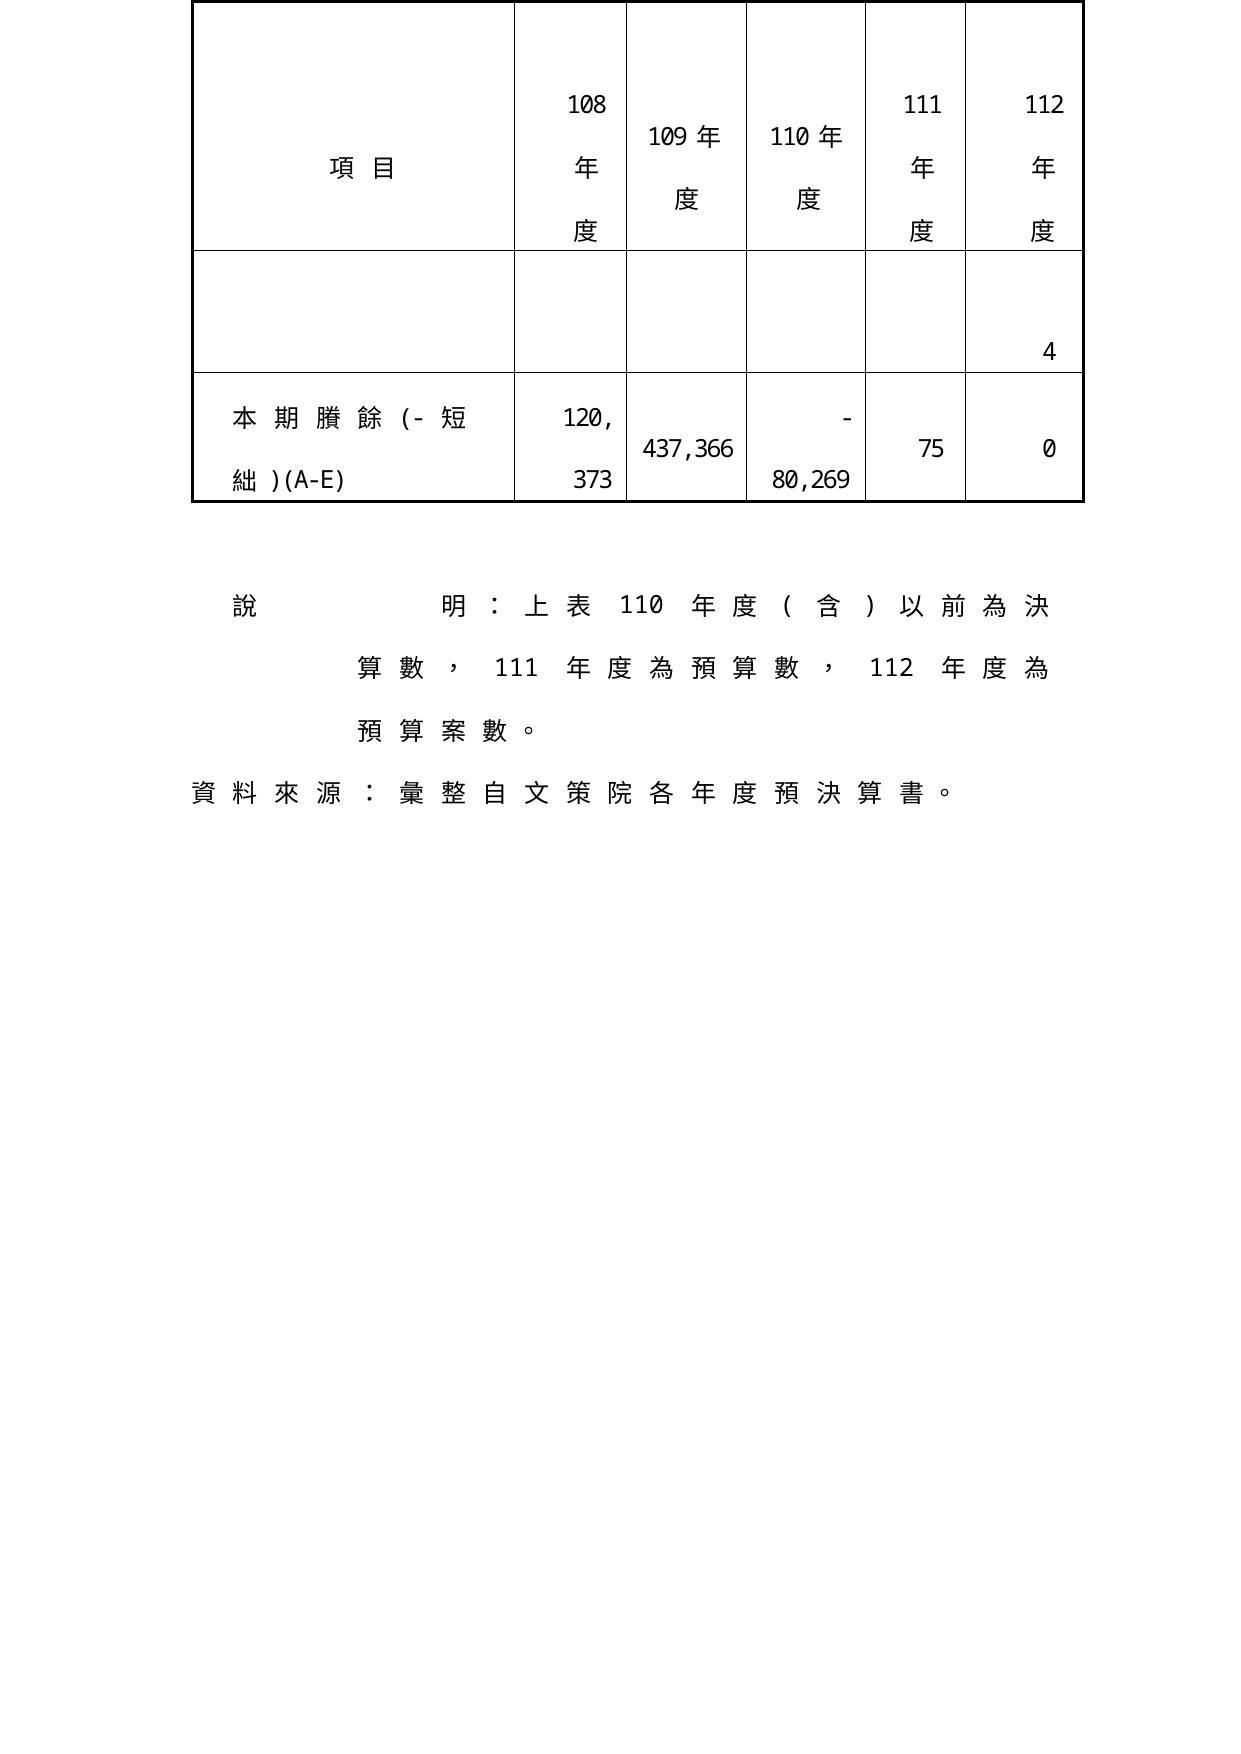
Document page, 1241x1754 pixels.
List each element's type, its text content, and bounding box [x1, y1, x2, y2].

table_cell [194, 251, 514, 372]
text 說 明：上表110年度(含)以前為決算數，111年度為預算數，112年度為預算案數。 [187, 562, 1058, 750]
table_cell [515, 251, 626, 372]
table_cell [866, 251, 965, 372]
table_cell [747, 251, 865, 372]
table_header 111年度 [866, 3, 965, 250]
table_cell 437,366 [627, 373, 746, 500]
table_header 110年度 [747, 3, 865, 250]
table_cell 75 [866, 373, 965, 500]
table_cell [627, 251, 746, 372]
table_header 項目 [194, 3, 514, 250]
table_cell -80,269 [747, 373, 865, 500]
table_header 108年度 [515, 3, 626, 250]
table_cell 0 [966, 373, 1082, 500]
table_header 109年度 [627, 3, 746, 250]
table_cell 120,373 [515, 373, 626, 500]
table_header 112年度 [966, 3, 1082, 250]
text 資料來源：彙整自文策院各年度預決算書。 [183, 750, 1058, 812]
table_cell 本期賸餘(-短絀)(A-E) [194, 373, 514, 500]
table_cell 4 [966, 251, 1082, 372]
